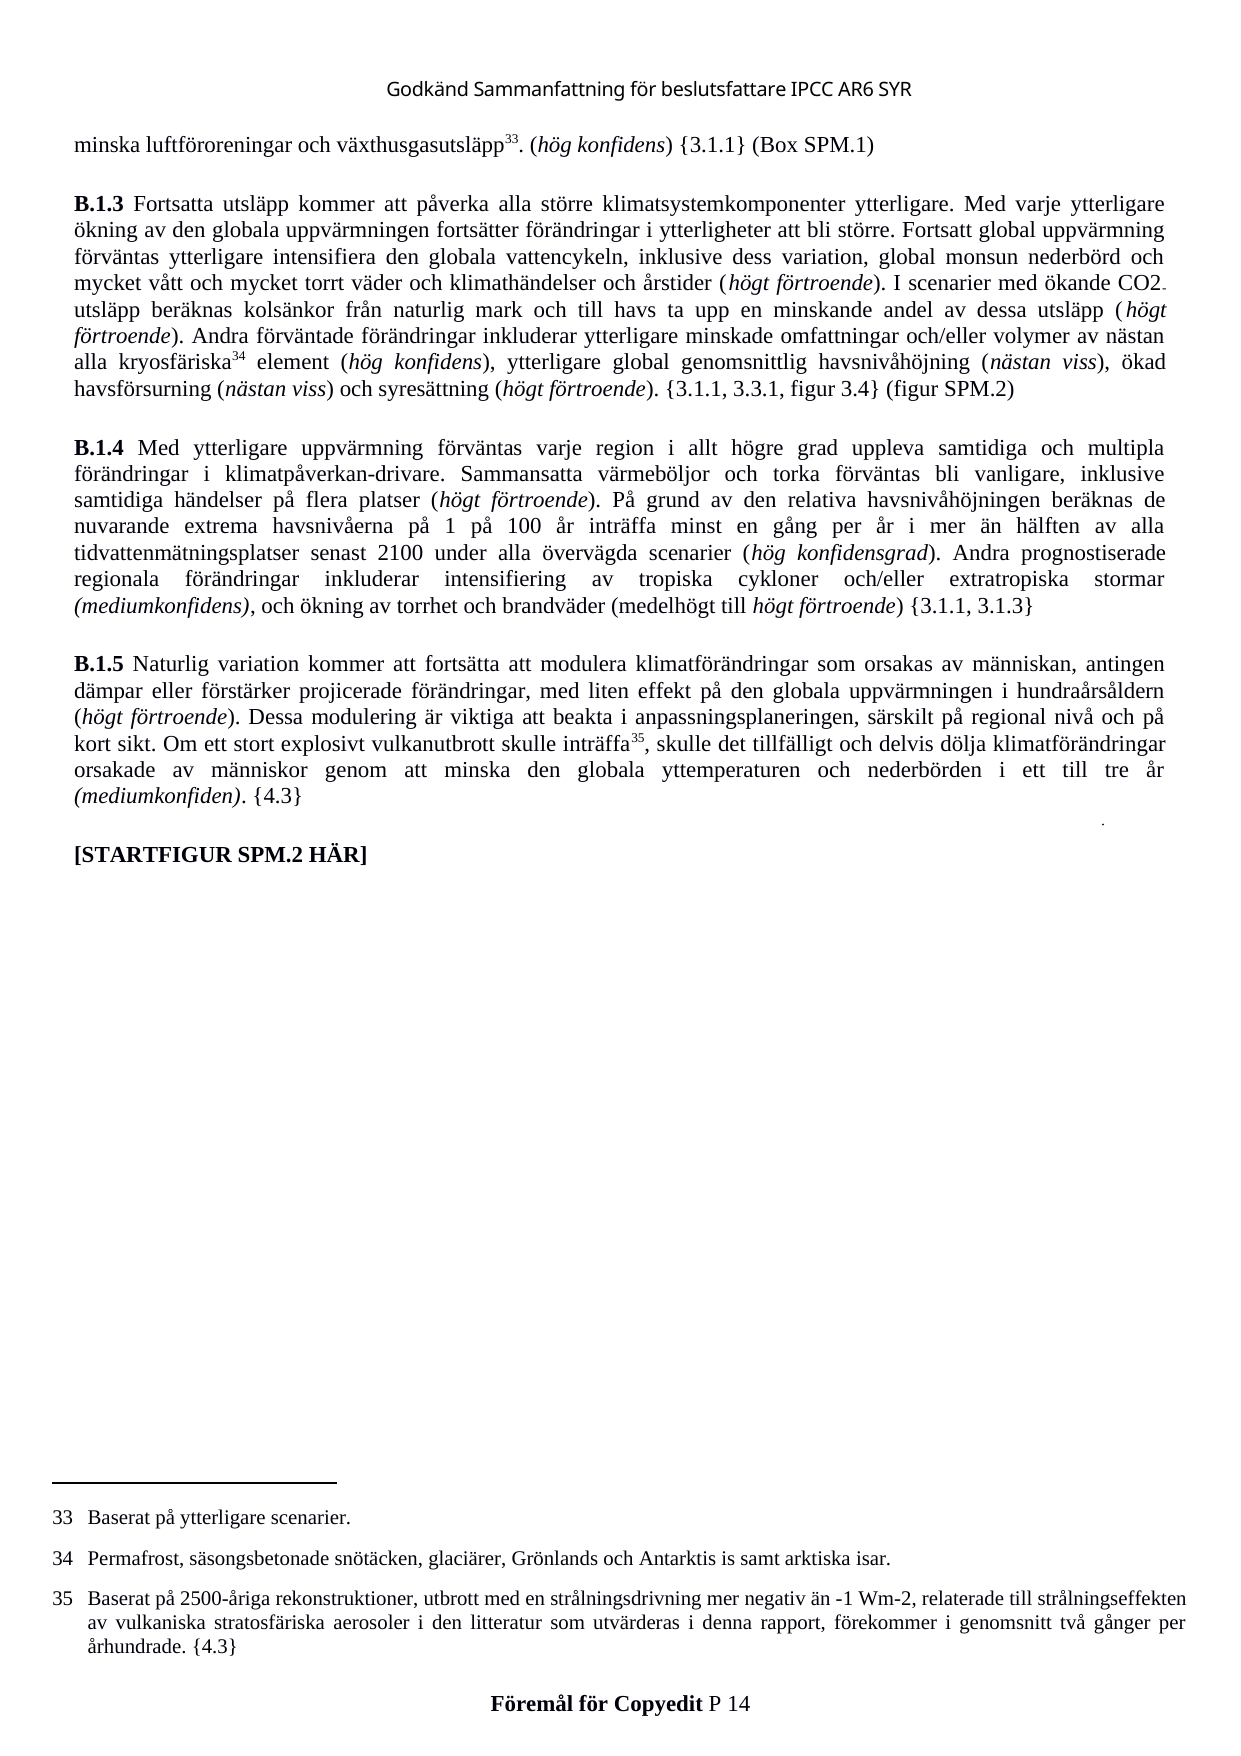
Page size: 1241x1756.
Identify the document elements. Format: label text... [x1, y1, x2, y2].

text [STARTFIGUR SPM.2 HÄR] [74, 841, 1166, 867]
text Permafrost, säsongsbetonade snötäcken, glaciärer, Grönlands och Antarktis is samt arktiska isar. [52, 1545, 1188, 1569]
text B.1.5 Naturlig variation kommer att fortsätta att modulera klimatförändringar som orsakas av människan, antingen dämpar eller förstärker projicerade förändringar, med liten effekt på den globala uppvärmningen i hundraårsåldern (högt förtroende). Dessa modulering är viktiga att beakta i anpassningsplaneringen, särskilt på regional nivå och på kort sikt. Om ett stort explosivt vulkanutbrott skulle inträffa, skulle det tillfälligt och delvis dölja klimatförändringar orsakade av människor genom att minska den globala yttemperaturen och nederbörden i ett till tre år (mediumkonfiden). {4.3} [74, 651, 1166, 809]
text Baserat på 2500-åriga rekonstruktioner, utbrott med en strålningsdrivning mer negativ än -1 Wm-2, relaterade till strålningseffekten av vulkaniska stratosfäriska aerosoler i den litteratur som utvärderas i denna rapport, förekommer i genomsnitt två gånger per århundrade. {4.3} [52, 1586, 1188, 1658]
text B.1.4 Med ytterligare uppvärmning förväntas varje region i allt högre grad uppleva samtidiga och multipla förändringar i klimatpåverkan-drivare. Sammansatta värmeböljor och torka förväntas bli vanligare, inklusive samtidiga händelser på flera platser (högt förtroende). På grund av den relativa havsnivåhöjningen beräknas de nuvarande extrema havsnivåerna på 1 på 100 år inträffa minst en gång per år i mer än hälften av alla tidvattenmätningsplatser senast 2100 under alla övervägda scenarier (hög konfidensgrad). Andra prognostiserade regionala förändringar inkluderar intensifiering av tropiska cykloner och/eller extratropiska stormar (mediumkonfidens), och ökning av torrhet och brandväder (medelhögt till högt förtroende) {3.1.1, 3.1.3} [74, 433, 1166, 618]
text B.1.3 Fortsatta utsläpp kommer att påverka alla större klimatsystemkomponenter ytterligare. Med varje ytterligare ökning av den globala uppvärmningen fortsätter förändringar i ytterligheter att bli större. Fortsatt global uppvärmning förväntas ytterligare intensifiera den globala vattencykeln, inklusive dess variation, global monsun nederbörd och mycket vått och mycket torrt väder och klimathändelser och årstider (högt förtroende). I scenarier med ökande CO2- utsläpp beräknas kolsänkor från naturlig mark och till havs ta upp en minskande andel av dessa utsläpp (högt förtroende). Andra förväntade förändringar inkluderar ytterligare minskade omfattningar och/eller volymer av nästan alla kryosfäriska element (hög konfidens), ytterligare global genomsnittlig havsnivåhöjning (nästan viss), ökad havsförsurning (nästan viss) och syresättning (högt förtroende). {3.1.1, 3.3.1, figur 3.4} (figur SPM.2) [74, 190, 1166, 401]
text minska luftföroreningar och växthusgasutsläpp. (hög konfidens) {3.1.1} (Box SPM.1) [74, 131, 1166, 158]
text Baserat på ytterligare scenarier. [52, 1505, 1188, 1529]
